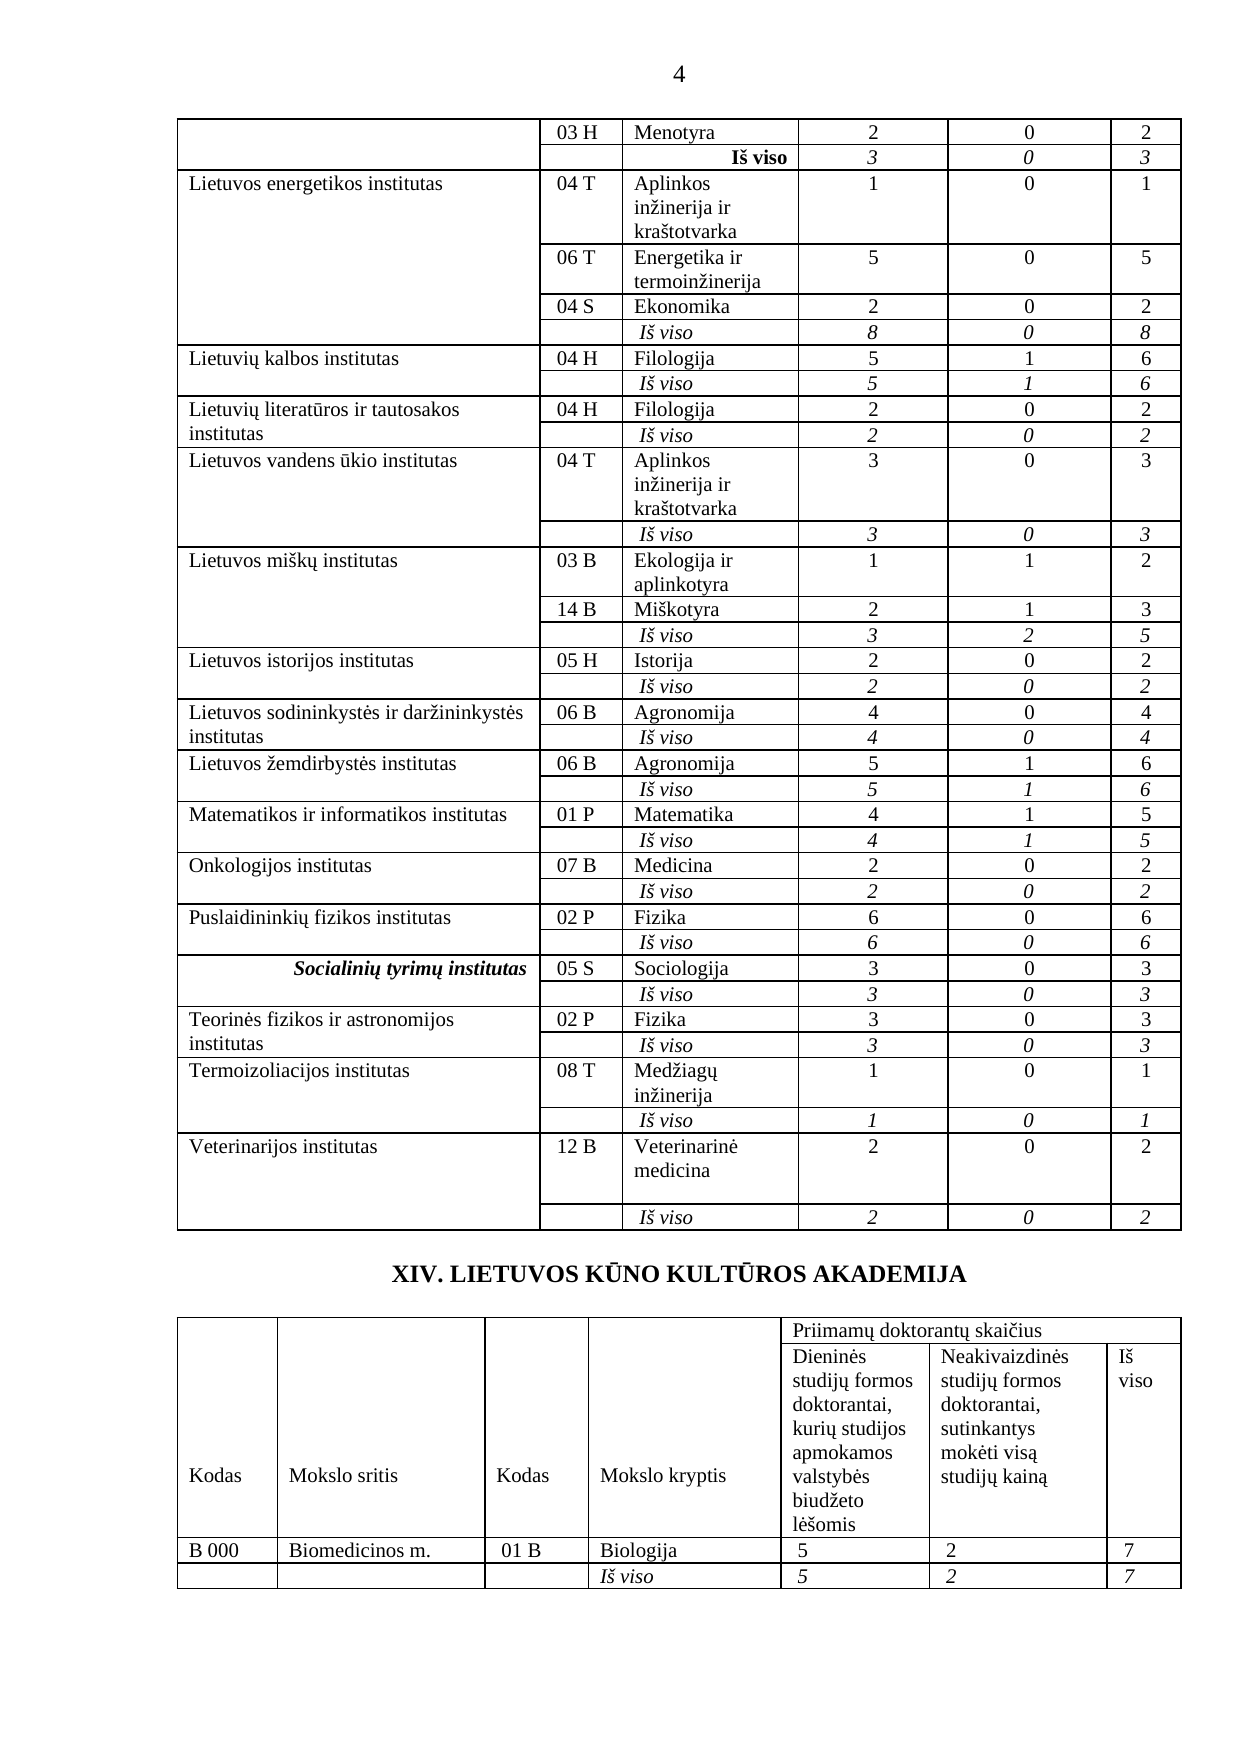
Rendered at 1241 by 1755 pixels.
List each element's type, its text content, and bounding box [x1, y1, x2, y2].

table_cell 1 [949, 828, 1110, 852]
table_cell Istorija [623, 648, 798, 672]
table_cell 0 [949, 1134, 1110, 1203]
table_cell 04 T [541, 171, 622, 243]
table_cell 12 B [541, 1134, 622, 1203]
table_cell 2 [1112, 648, 1180, 672]
table_cell 6 [1112, 371, 1180, 395]
table_cell 0 [949, 1205, 1110, 1229]
table_cell 05 S [541, 956, 622, 980]
table_cell Miškotyra [623, 597, 798, 621]
table_cell 5 [799, 371, 947, 395]
table_header Kodas [486, 1318, 588, 1536]
table_cell 2 [1112, 674, 1180, 698]
table_cell 1 [949, 548, 1110, 596]
table_cell Iš viso [623, 777, 798, 801]
table_cell 0 [949, 397, 1110, 421]
text xiv. lietuvos kūno kultūros akademija [177, 1259, 1181, 1288]
table_cell 1 [799, 171, 947, 243]
table_cell [541, 320, 622, 344]
table_cell Lietuvos miškų institutas [178, 548, 539, 647]
table_cell Lietuvių kalbos institutas [178, 346, 539, 395]
table_cell 6 [799, 930, 947, 954]
table_cell 1 [1112, 1108, 1180, 1132]
table_cell 2 [949, 623, 1110, 647]
table_cell 3 [799, 956, 947, 980]
table_cell Iš viso [589, 1564, 780, 1588]
table_cell 1 [949, 371, 1110, 395]
table_cell Veterinarinė medicina [623, 1134, 798, 1203]
table_cell 03 B [541, 548, 622, 596]
table_cell 2 [799, 397, 947, 421]
table_cell 02 P [541, 905, 622, 929]
table_cell Lietuvos energetikos institutas [178, 171, 539, 344]
table_cell Matematika [623, 802, 798, 826]
table_cell 2 [1112, 295, 1180, 318]
table_cell 7 [1108, 1564, 1180, 1588]
table_cell Iš viso [623, 1205, 798, 1229]
table_cell 1 [799, 1108, 947, 1132]
table_cell [541, 930, 622, 954]
table_cell 0 [949, 423, 1110, 447]
table_cell 1 [1112, 171, 1180, 243]
table_cell [541, 1108, 622, 1132]
table_cell 01 P [541, 802, 622, 826]
table_cell 0 [949, 295, 1110, 318]
table_cell 03 H [541, 120, 622, 144]
table_cell 04 H [541, 346, 622, 370]
table_cell Fizika [623, 1007, 798, 1031]
table_cell 3 [799, 448, 947, 520]
table_cell 1 [949, 802, 1110, 826]
table_cell 2 [1112, 548, 1180, 596]
table_cell 4 [799, 802, 947, 826]
table_cell 6 [1112, 930, 1180, 954]
table_cell 1 [799, 548, 947, 596]
table_cell 2 [799, 648, 947, 672]
table_cell Agronomija [623, 751, 798, 775]
table_cell 2 [1112, 120, 1180, 144]
table_cell 5 [1112, 623, 1180, 647]
table_cell [178, 120, 539, 169]
table_cell 01 B [486, 1538, 588, 1562]
table_cell 0 [949, 982, 1110, 1006]
table_cell 2 [1112, 397, 1180, 421]
table_cell 0 [949, 725, 1110, 749]
table_cell 0 [949, 448, 1110, 520]
table_cell 5 [1112, 802, 1180, 826]
table_cell 0 [949, 956, 1110, 980]
table_cell 0 [949, 700, 1110, 724]
table_cell 6 [1112, 905, 1180, 929]
table_cell Ekonomika [623, 295, 798, 318]
table_cell [541, 423, 622, 447]
table_cell Lietuvių literatūros ir tautosakos institutas [178, 397, 539, 447]
table_cell 3 [1112, 1033, 1180, 1057]
table_cell [541, 1205, 622, 1229]
table_cell 4 [1112, 725, 1180, 749]
table_cell 0 [949, 1108, 1110, 1132]
table_cell [486, 1564, 588, 1588]
table_cell 2 [1112, 853, 1180, 877]
table_cell Filologija [623, 346, 798, 370]
table_cell Menotyra [623, 120, 798, 144]
table_cell 3 [1112, 448, 1180, 520]
table_cell Medicina [623, 853, 798, 877]
table_cell 0 [949, 648, 1110, 672]
table_cell 2 [799, 120, 947, 144]
table_cell 2 [799, 674, 947, 698]
table_cell 2 [1112, 879, 1180, 903]
table_cell Teorinės fizikos ir astronomijos institutas [178, 1007, 539, 1057]
table_cell 0 [949, 905, 1110, 929]
table_cell 3 [799, 1007, 947, 1031]
table_cell 0 [949, 1058, 1110, 1107]
table_cell [541, 522, 622, 546]
table_cell 0 [949, 853, 1110, 877]
table_cell 0 [949, 1007, 1110, 1031]
table_cell 0 [949, 320, 1110, 344]
table_cell [541, 371, 622, 395]
table_cell 5 [799, 346, 947, 370]
table_cell Iš viso [623, 423, 798, 447]
table_cell 2 [1112, 1134, 1180, 1203]
table_cell 0 [949, 930, 1110, 954]
table_cell [178, 1564, 277, 1588]
table_cell 0 [949, 120, 1110, 144]
table_cell [541, 725, 622, 749]
table_cell 4 [799, 828, 947, 852]
table_cell 08 T [541, 1058, 622, 1107]
table_cell 3 [799, 522, 947, 546]
table_cell 4 [1112, 700, 1180, 724]
table_cell 06 T [541, 245, 622, 293]
table_cell Lietuvos žemdirbystės institutas [178, 751, 539, 801]
table_cell Lietuvos istorijos institutas [178, 648, 539, 698]
table_cell Matematikos ir informatikos institutas [178, 802, 539, 852]
table_cell 3 [1112, 982, 1180, 1006]
table_cell [541, 674, 622, 698]
table_cell 1 [949, 346, 1110, 370]
table_header Mokslo kryptis [589, 1318, 780, 1536]
table_cell 3 [1112, 145, 1180, 169]
table_cell 3 [799, 982, 947, 1006]
table_cell 5 [1112, 245, 1180, 293]
table_cell 0 [949, 1033, 1110, 1057]
table_cell Lietuvos sodininkystės ir daržininkystės institutas [178, 700, 539, 749]
table_cell Aplinkos inžinerija ir kraštotvarka [623, 171, 798, 243]
table_cell Biomedicinos m. [278, 1538, 484, 1562]
table_cell 1 [949, 597, 1110, 621]
table_cell 05 H [541, 648, 622, 672]
table_cell Dieninės studijų formos doktorantai, kurių studijos apmokamos valstybės biudžeto lėšomis [782, 1344, 929, 1536]
table_cell 0 [949, 171, 1110, 243]
table_cell [541, 879, 622, 903]
table_cell 07 B [541, 853, 622, 877]
table_cell Iš viso [623, 879, 798, 903]
table_cell 02 P [541, 1007, 622, 1031]
table_cell 0 [949, 145, 1110, 169]
table_cell 5 [799, 751, 947, 775]
table_cell Iš viso [623, 522, 798, 546]
table_cell 3 [1112, 522, 1180, 546]
table_cell Neakivaizdinės studijų formos doktorantai, sutinkantys mokėti visą studijų kainą [930, 1344, 1106, 1536]
table_cell 2 [799, 1205, 947, 1229]
table_cell 4 [799, 725, 947, 749]
table_cell 3 [799, 1033, 947, 1057]
table_cell 4 [799, 700, 947, 724]
table_cell Filologija [623, 397, 798, 421]
table_cell Biologija [589, 1538, 780, 1562]
table_cell Onkologijos institutas [178, 853, 539, 903]
table_cell 2 [799, 295, 947, 318]
table_cell 0 [949, 879, 1110, 903]
table_cell 2 [930, 1564, 1106, 1588]
table_header Kodas [178, 1318, 277, 1536]
table_cell 6 [799, 905, 947, 929]
table_cell 06 B [541, 751, 622, 775]
table_cell 14 B [541, 597, 622, 621]
table_cell 6 [1112, 751, 1180, 775]
table_cell 5 [782, 1564, 929, 1588]
table_cell 8 [1112, 320, 1180, 344]
table_cell Agronomija [623, 700, 798, 724]
table_cell [541, 1033, 622, 1057]
table_cell Veterinarijos institutas [178, 1134, 539, 1229]
table_cell 5 [799, 245, 947, 293]
table_cell Iš viso [623, 1033, 798, 1057]
table_cell Iš viso [623, 145, 798, 169]
table_cell Iš viso [623, 320, 798, 344]
table_cell [541, 145, 622, 169]
table_cell Ekologija ir aplinkotyra [623, 548, 798, 596]
table_cell Iš viso [1108, 1344, 1180, 1536]
table_cell Sociologija [623, 956, 798, 980]
table_header Priimamų doktorantų skaičius [782, 1318, 1180, 1342]
table_cell 0 [949, 522, 1110, 546]
table_cell 7 [1108, 1538, 1180, 1562]
table_cell 04 S [541, 295, 622, 318]
table_cell 6 [1112, 777, 1180, 801]
table_cell 04 T [541, 448, 622, 520]
table_cell 3 [799, 145, 947, 169]
table_cell Iš viso [623, 674, 798, 698]
table_cell 3 [1112, 956, 1180, 980]
table_cell [541, 982, 622, 1006]
table_cell Puslaidininkių fizikos institutas [178, 905, 539, 954]
table_cell Energetika ir termoinžinerija [623, 245, 798, 293]
table_cell Iš viso [623, 1108, 798, 1132]
table_cell 2 [799, 879, 947, 903]
table_cell 2 [1112, 423, 1180, 447]
table_cell 0 [949, 245, 1110, 293]
table_cell [278, 1564, 484, 1588]
table_cell 2 [799, 597, 947, 621]
table_cell 2 [799, 423, 947, 447]
table_cell [541, 777, 622, 801]
table_cell 5 [782, 1538, 929, 1562]
table_cell 06 B [541, 700, 622, 724]
table_cell 0 [949, 674, 1110, 698]
table_cell 04 H [541, 397, 622, 421]
table_cell 3 [799, 623, 947, 647]
table_cell Iš viso [623, 982, 798, 1006]
table_cell Iš viso [623, 623, 798, 647]
table_cell 1 [799, 1058, 947, 1107]
table_cell 2 [1112, 1205, 1180, 1229]
table_cell 8 [799, 320, 947, 344]
table_cell B 000 [178, 1538, 277, 1562]
table_cell 2 [799, 853, 947, 877]
table_cell 2 [799, 1134, 947, 1203]
table_cell 1 [1112, 1058, 1180, 1107]
table_cell 3 [1112, 1007, 1180, 1031]
table_cell Iš viso [623, 725, 798, 749]
table_cell Fizika [623, 905, 798, 929]
table_header Mokslo sritis [278, 1318, 484, 1536]
table_cell Iš viso [623, 930, 798, 954]
table_cell 3 [1112, 597, 1180, 621]
table_cell Termoizoliacijos institutas [178, 1058, 539, 1132]
table_cell 1 [949, 777, 1110, 801]
table_cell Medžiagų inžinerija [623, 1058, 798, 1107]
table_cell Aplinkos inžinerija ir kraštotvarka [623, 448, 798, 520]
table_cell [541, 623, 622, 647]
table_cell 6 [1112, 346, 1180, 370]
table_cell Lietuvos vandens ūkio institutas [178, 448, 539, 546]
table_cell Iš viso [623, 828, 798, 852]
table_cell [541, 828, 622, 852]
table_cell 5 [1112, 828, 1180, 852]
table_cell 2 [930, 1538, 1106, 1562]
table_cell Socialinių tyrimų institutas [178, 956, 539, 1006]
table_cell Iš viso [623, 371, 798, 395]
table_cell 1 [949, 751, 1110, 775]
table_cell 5 [799, 777, 947, 801]
